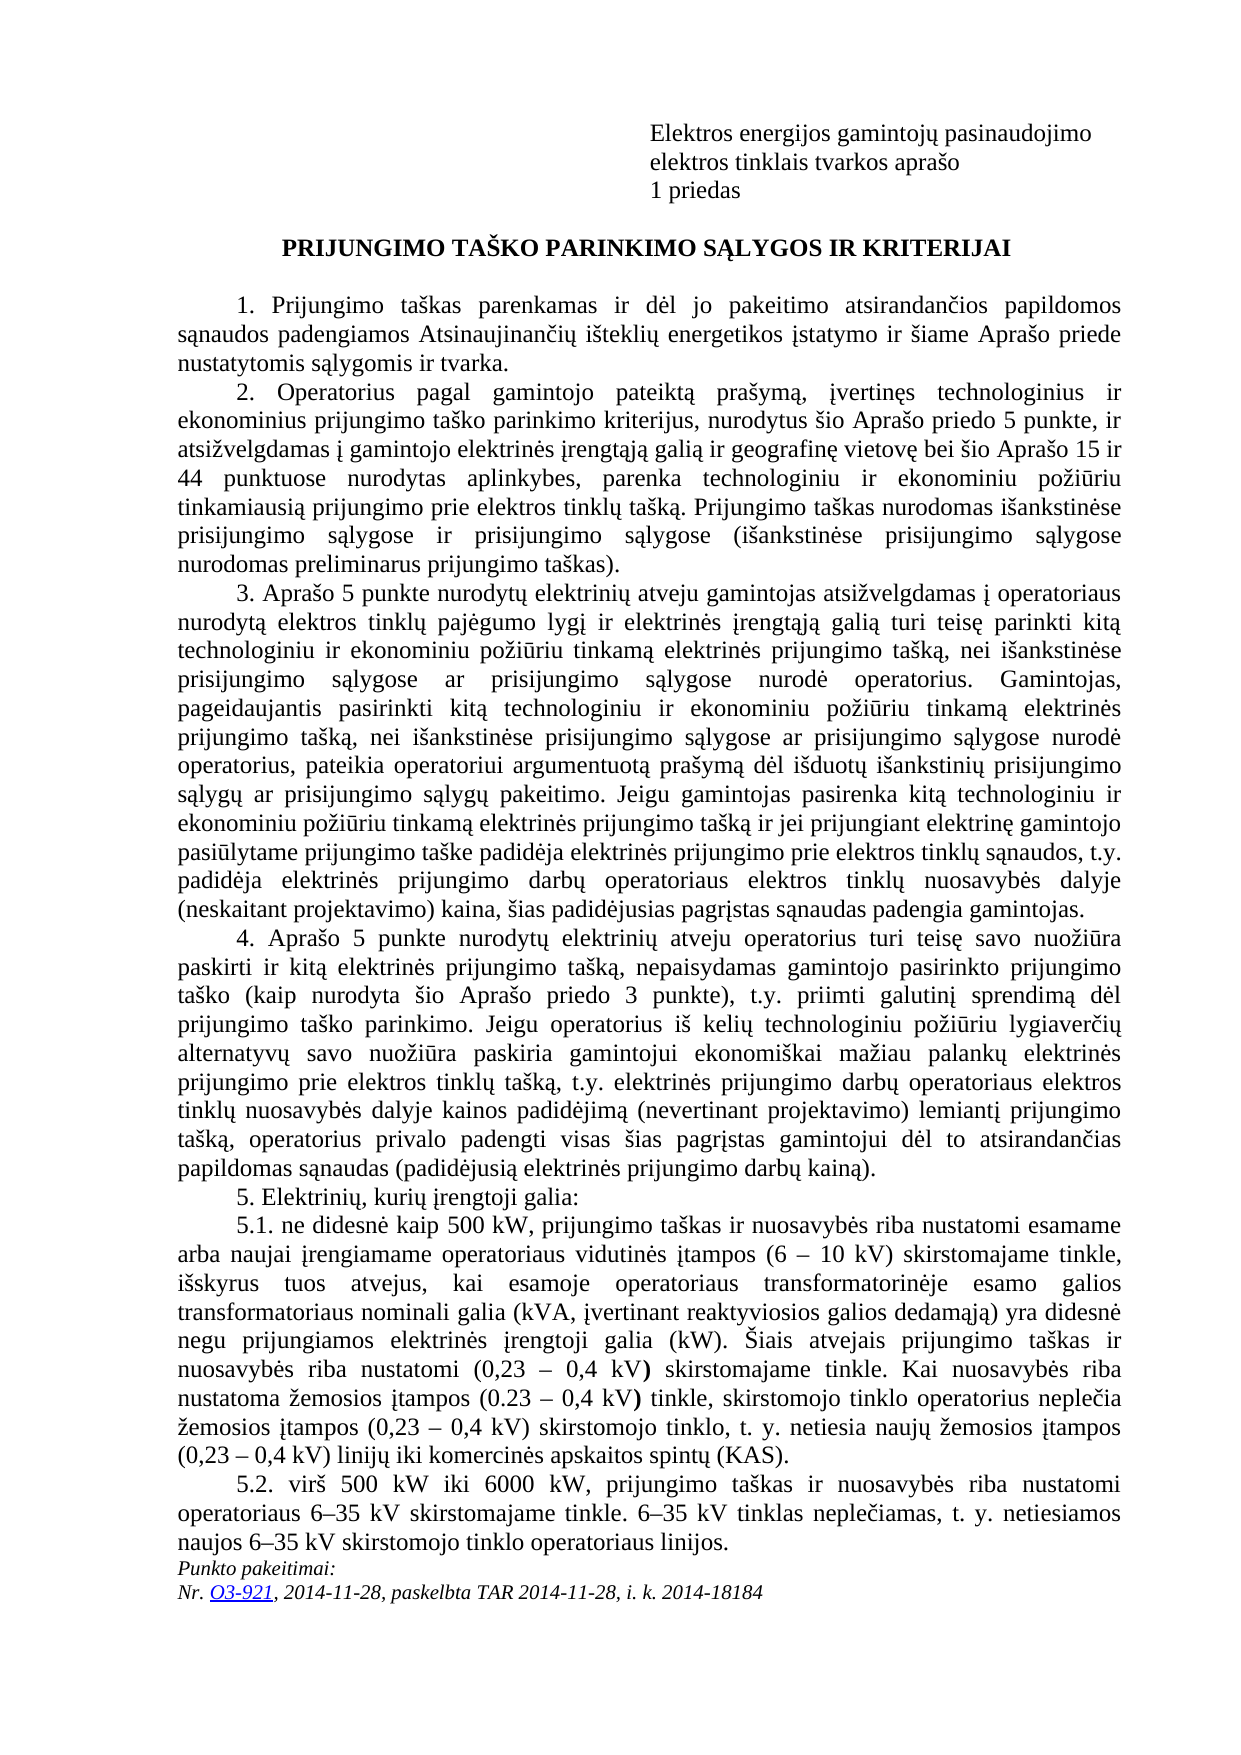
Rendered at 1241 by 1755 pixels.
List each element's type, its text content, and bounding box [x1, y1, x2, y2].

text 3. Aprašo 5 punkte nurodytų elektrinių atveju gamintojas atsižvelgdamas į operatoriaus nurodytą elektros tinklų pajėgumo lygį ir elektrinės įrengtąją galią turi teisę parinkti kitą technologiniu ir ekonominiu požiūriu tinkamą elektrinės prijungimo tašką, nei išankstinėse prisijungimo sąlygose ar prisijungimo sąlygose nurodė operatorius. Gamintojas, pageidaujantis pasirinkti kitą technologiniu ir ekonominiu požiūriu tinkamą elektrinės prijungimo tašką, nei išankstinėse prisijungimo sąlygose ar prisijungimo sąlygose nurodė operatorius, pateikia operatoriui argumentuotą prašymą dėl išduotų išankstinių prisijungimo sąlygų ar prisijungimo sąlygų pakeitimo. Jeigu gamintojas pasirenka kitą technologiniu ir ekonominiu požiūriu tinkamą elektrinės prijungimo tašką ir jei prijungiant elektrinę gamintojo pasiūlytame prijungimo taške padidėja elektrinės prijungimo prie elektros tinklų sąnaudos, t.y. padidėja elektrinės prijungimo darbų operatoriaus elektros tinklų nuosavybės dalyje (neskaitant projektavimo) kaina, šias padidėjusias pagrįstas sąnaudas padengia gamintojas. [177, 578, 1122, 923]
text 2. Operatorius pagal gamintojo pateiktą prašymą, įvertinęs technologinius ir ekonominius prijungimo taško parinkimo kriterijus, nurodytus šio Aprašo priedo 5 punkte, ir atsižvelgdamas į gamintojo elektrinės įrengtąją galią ir geografinę vietovę bei šio Aprašo 15 ir 44 punktuose nurodytas aplinkybes, parenka technologiniu ir ekonominiu požiūriu tinkamiausią prijungimo prie elektros tinklų tašką. Prijungimo taškas nurodomas išankstinėse prisijungimo sąlygose ir prisijungimo sąlygose (išankstinėse prisijungimo sąlygose nurodomas preliminarus prijungimo taškas). [177, 377, 1122, 578]
text Nr. O3-921, 2014-11-28, paskelbta TAR 2014-11-28, i. k. 2014-18184 [177, 1580, 1122, 1604]
text 5.2. virš 500 kW iki 6000 kW, prijungimo taškas ir nuosavybės riba nustatomi operatoriaus 6–35 kV skirstomajame tinkle. 6–35 kV tinklas neplečiamas, t. y. netiesiamos naujos 6–35 kV skirstomojo tinklo operatoriaus linijos. [177, 1469, 1122, 1556]
text 4. Aprašo 5 punkte nurodytų elektrinių atveju operatorius turi teisę savo nuožiūra paskirti ir kitą elektrinės prijungimo tašką, nepaisydamas gamintojo pasirinkto prijungimo taško (kaip nurodyta šio Aprašo priedo 3 punkte), t.y. priimti galutinį sprendimą dėl prijungimo taško parinkimo. Jeigu operatorius iš kelių technologiniu požiūriu lygiaverčių alternatyvų savo nuožiūra paskiria gamintojui ekonomiškai mažiau palankų elektrinės prijungimo prie elektros tinklų tašką, t.y. elektrinės prijungimo darbų operatoriaus elektros tinklų nuosavybės dalyje kainos padidėjimą (nevertinant projektavimo) lemiantį prijungimo tašką, operatorius privalo padengti visas šias pagrįstas gamintojui dėl to atsirandančias papildomas sąnaudas (padidėjusią elektrinės prijungimo darbų kainą). [177, 923, 1122, 1182]
text 1 priedas [649, 176, 1122, 204]
text 1. Prijungimo taškas parenkamas ir dėl jo pakeitimo atsirandančios papildomos sąnaudos padengiamos Atsinaujinančių išteklių energetikos įstatymo ir šiame Aprašo priede nustatytomis sąlygomis ir tvarka. [177, 291, 1122, 377]
text 5.1. ne didesnė kaip 500 kW, prijungimo taškas ir nuosavybės riba nustatomi esamame arba naujai įrengiamame operatoriaus vidutinės įtampos (6 – 10 kV) skirstomajame tinkle, išskyrus tuos atvejus, kai esamoje operatoriaus transformatorinėje esamo galios transformatoriaus nominali galia (kVA, įvertinant reaktyviosios galios dedamąją) yra didesnė negu prijungiamos elektrinės įrengtoji galia (kW). Šiais atvejais prijungimo taškas ir nuosavybės riba nustatomi (0,23 – 0,4 kV) skirstomajame tinkle. Kai nuosavybės riba nustatoma žemosios įtampos (0.23 – 0,4 kV) tinkle, skirstomojo tinklo operatorius neplečia žemosios įtampos (0,23 – 0,4 kV) skirstomojo tinklo, t. y. netiesia naujų žemosios įtampos (0,23 – 0,4 kV) linijų iki komercinės apskaitos spintų (KAS). [177, 1211, 1122, 1469]
text Punkto pakeitimai: [177, 1556, 1122, 1580]
text PRIJUNGIMO TAŠKO PARINKIMO SĄLYGOS IR KRITERIJAI [177, 233, 1122, 262]
text elektros tinklais tvarkos aprašo [649, 147, 1122, 176]
text Elektros energijos gamintojų pasinaudojimo [649, 118, 1122, 147]
text 5. Elektrinių, kurių įrengtoji galia: [177, 1182, 1122, 1211]
